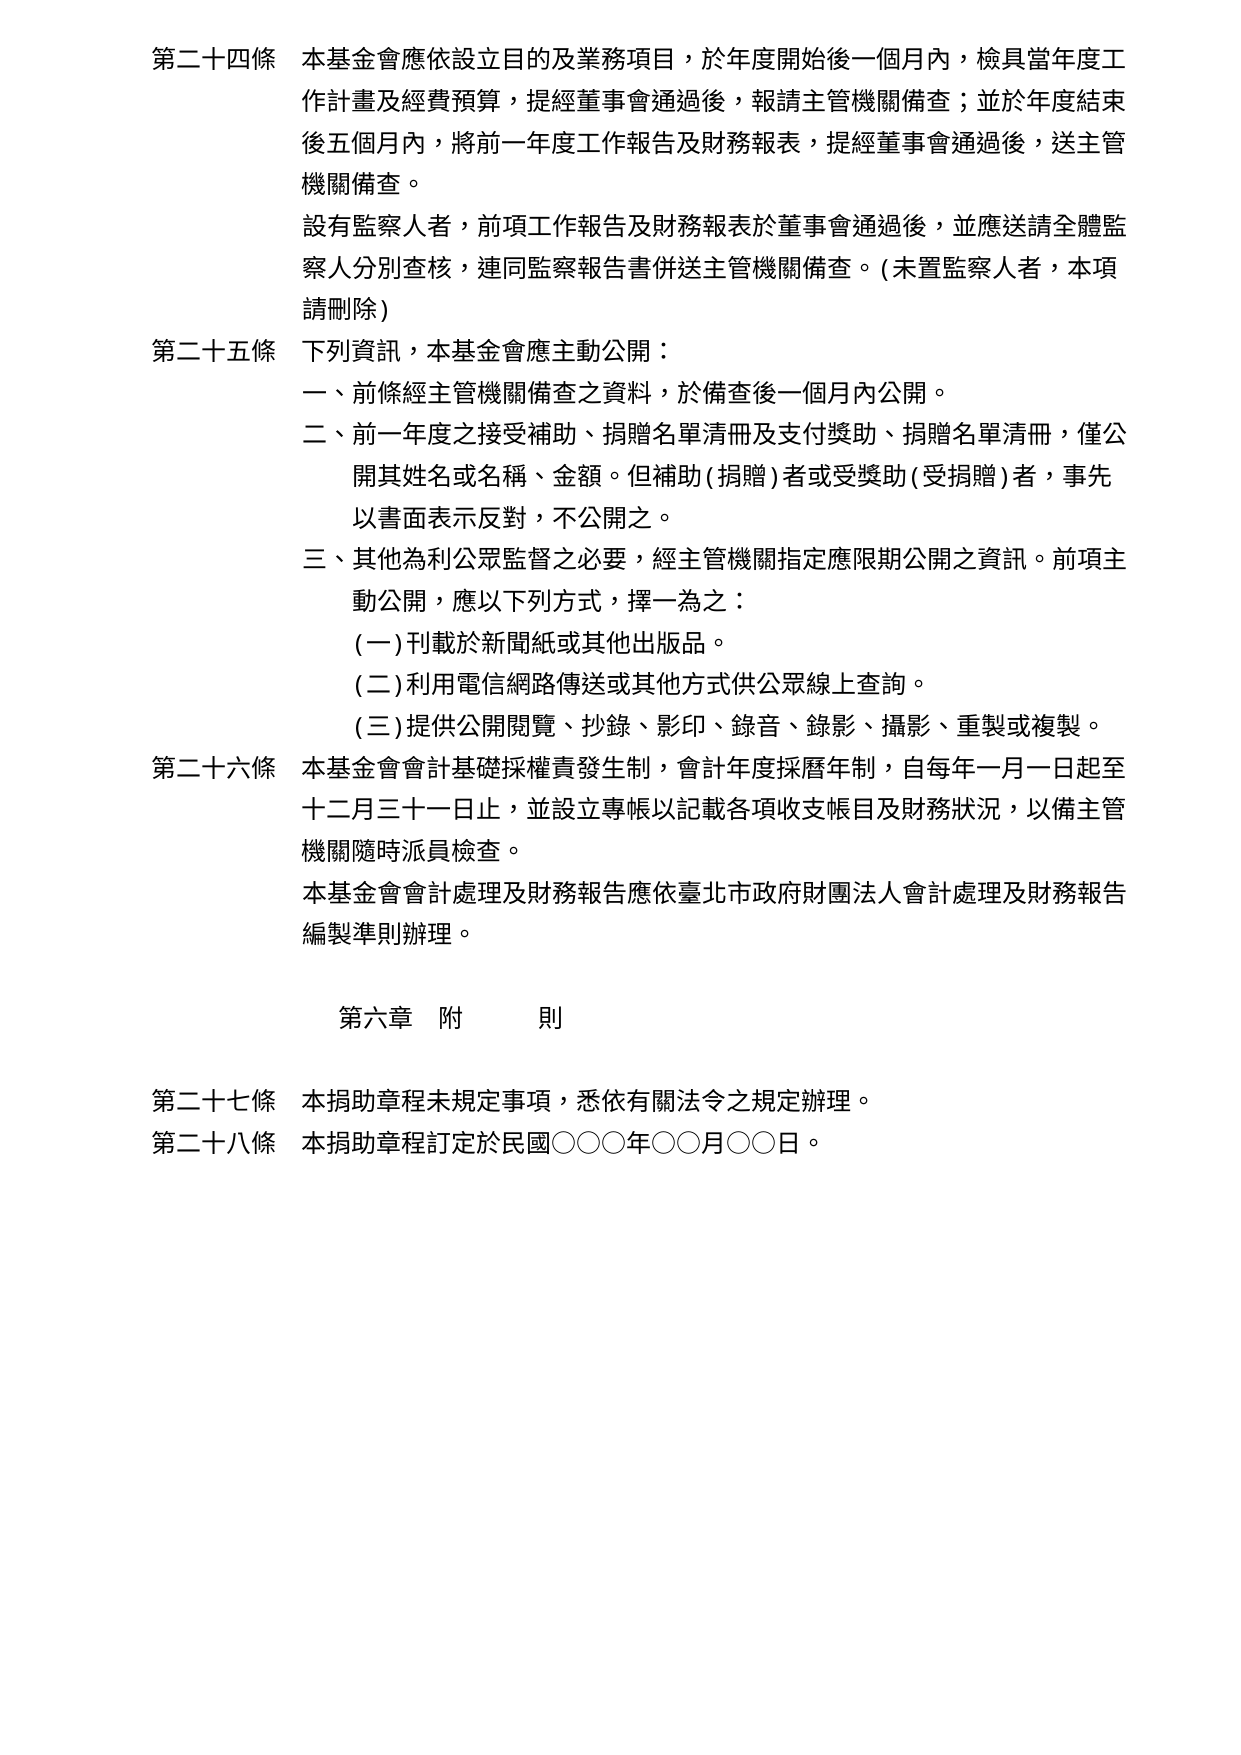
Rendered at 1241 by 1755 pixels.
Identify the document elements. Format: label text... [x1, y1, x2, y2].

text 第六章 附 則 [338, 994, 1134, 1035]
text (一)刊載於新聞紙或其他出版品。 [351, 619, 1134, 660]
text 三、其他為利公眾監督之必要，經主管機關指定應限期公開之資訊。前項主動公開，應以下列方式，擇一為之： [302, 535, 1134, 619]
text 第二十七條 本捐助章程未規定事項，悉依有關法令之規定辦理。 [151, 1077, 1134, 1119]
text 第二十六條 本基金會會計基礎採權責發生制，會計年度採曆年制，自每年一月一日起至十二月三十一日止，並設立專帳以記載各項收支帳目及財務狀況，以備主管機關隨時派員檢查。 [151, 744, 1134, 869]
text 設有監察人者，前項工作報告及財務報表於董事會通過後，並應送請全體監察人分別查核，連同監察報告書併送主管機關備查。(未置監察人者，本項請刪除) [302, 202, 1134, 327]
text 第二十四條 本基金會應依設立目的及業務項目，於年度開始後一個月內，檢具當年度工作計畫及經費預算，提經董事會通過後，報請主管機關備查；並於年度結束後五個月內，將前一年度工作報告及財務報表，提經董事會通過後，送主管機關備查。 [151, 35, 1134, 202]
text (二)利用電信網路傳送或其他方式供公眾線上查詢。 [351, 660, 1134, 702]
text 二、前一年度之接受補助、捐贈名單清冊及支付獎助、捐贈名單清冊，僅公開其姓名或名稱、金額。但補助(捐贈)者或受獎助(受捐贈)者，事先以書面表示反對，不公開之。 [302, 410, 1134, 535]
text 一、前條經主管機關備查之資料，於備查後一個月內公開。 [302, 369, 1134, 410]
text 第二十五條 下列資訊，本基金會應主動公開： [151, 327, 1134, 369]
text 第二十八條 本捐助章程訂定於民國○○○年○○月○○日。 [151, 1119, 1134, 1160]
text 本基金會會計處理及財務報告應依臺北市政府財團法人會計處理及財務報告編製準則辦理。 [302, 869, 1134, 952]
text (三)提供公開閱覽、抄錄、影印、錄音、錄影、攝影、重製或複製。 [351, 702, 1134, 744]
